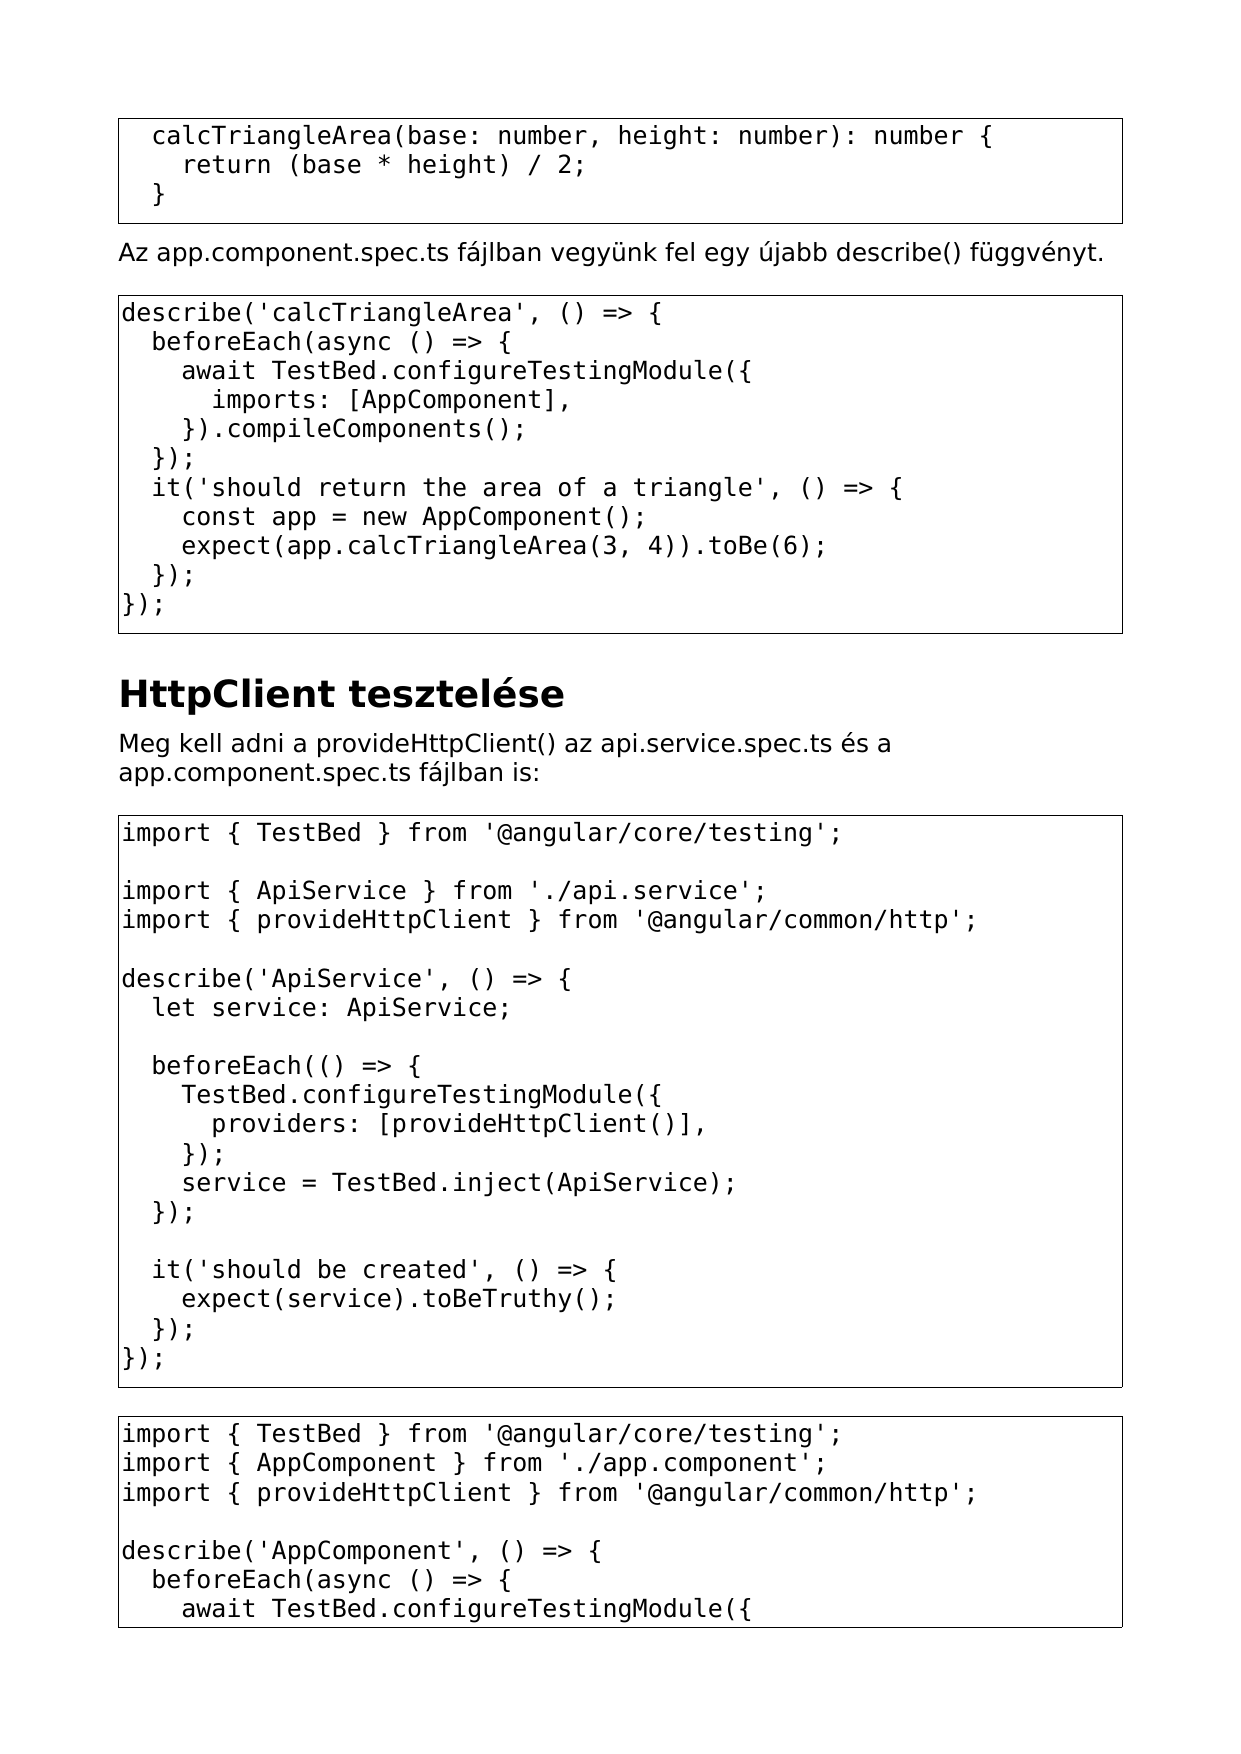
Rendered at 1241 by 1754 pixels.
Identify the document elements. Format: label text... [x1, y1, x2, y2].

subtitle HttpClient tesztelése [118, 673, 1122, 717]
table_header import { TestBed } from '@angular/core/testing'; import { ApiService } from './api.service'; import { provideHttpClient } from '@angular/common/http'; describe('ApiService', () => { let service: ApiService; beforeEach(() => { TestBed.configureTestingModule({ providers: [provideHttpClient()], }); service = TestBed.inject(ApiService); }); it('should be created', () => { expect(service).toBeTruthy(); }); }); [119, 816, 1122, 1387]
table_header import { TestBed } from '@angular/core/testing'; import { AppComponent } from './app.component'; import { provideHttpClient } from '@angular/common/http'; describe('AppComponent', () => { beforeEach(async () => { await TestBed.configureTestingModule({ [119, 1417, 1122, 1627]
table_header calcTriangleArea(base: number, height: number): number { return (base * height) / 2; } [119, 119, 1122, 223]
text Az app.component.spec.ts fájlban vegyünk fel egy újabb describe() függvényt. [118, 238, 1122, 267]
table_header describe('calcTriangleArea', () => { beforeEach(async () => { await TestBed.configureTestingModule({ imports: [AppComponent], }).compileComponents(); }); it('should return the area of a triangle', () => { const app = new AppComponent(); expect(app.calcTriangleArea(3, 4)).toBe(6); }); }); [119, 296, 1122, 633]
text Meg kell adni a provideHttpClient() az api.service.spec.ts és a app.component.spec.ts fájlban is: [118, 729, 1122, 788]
